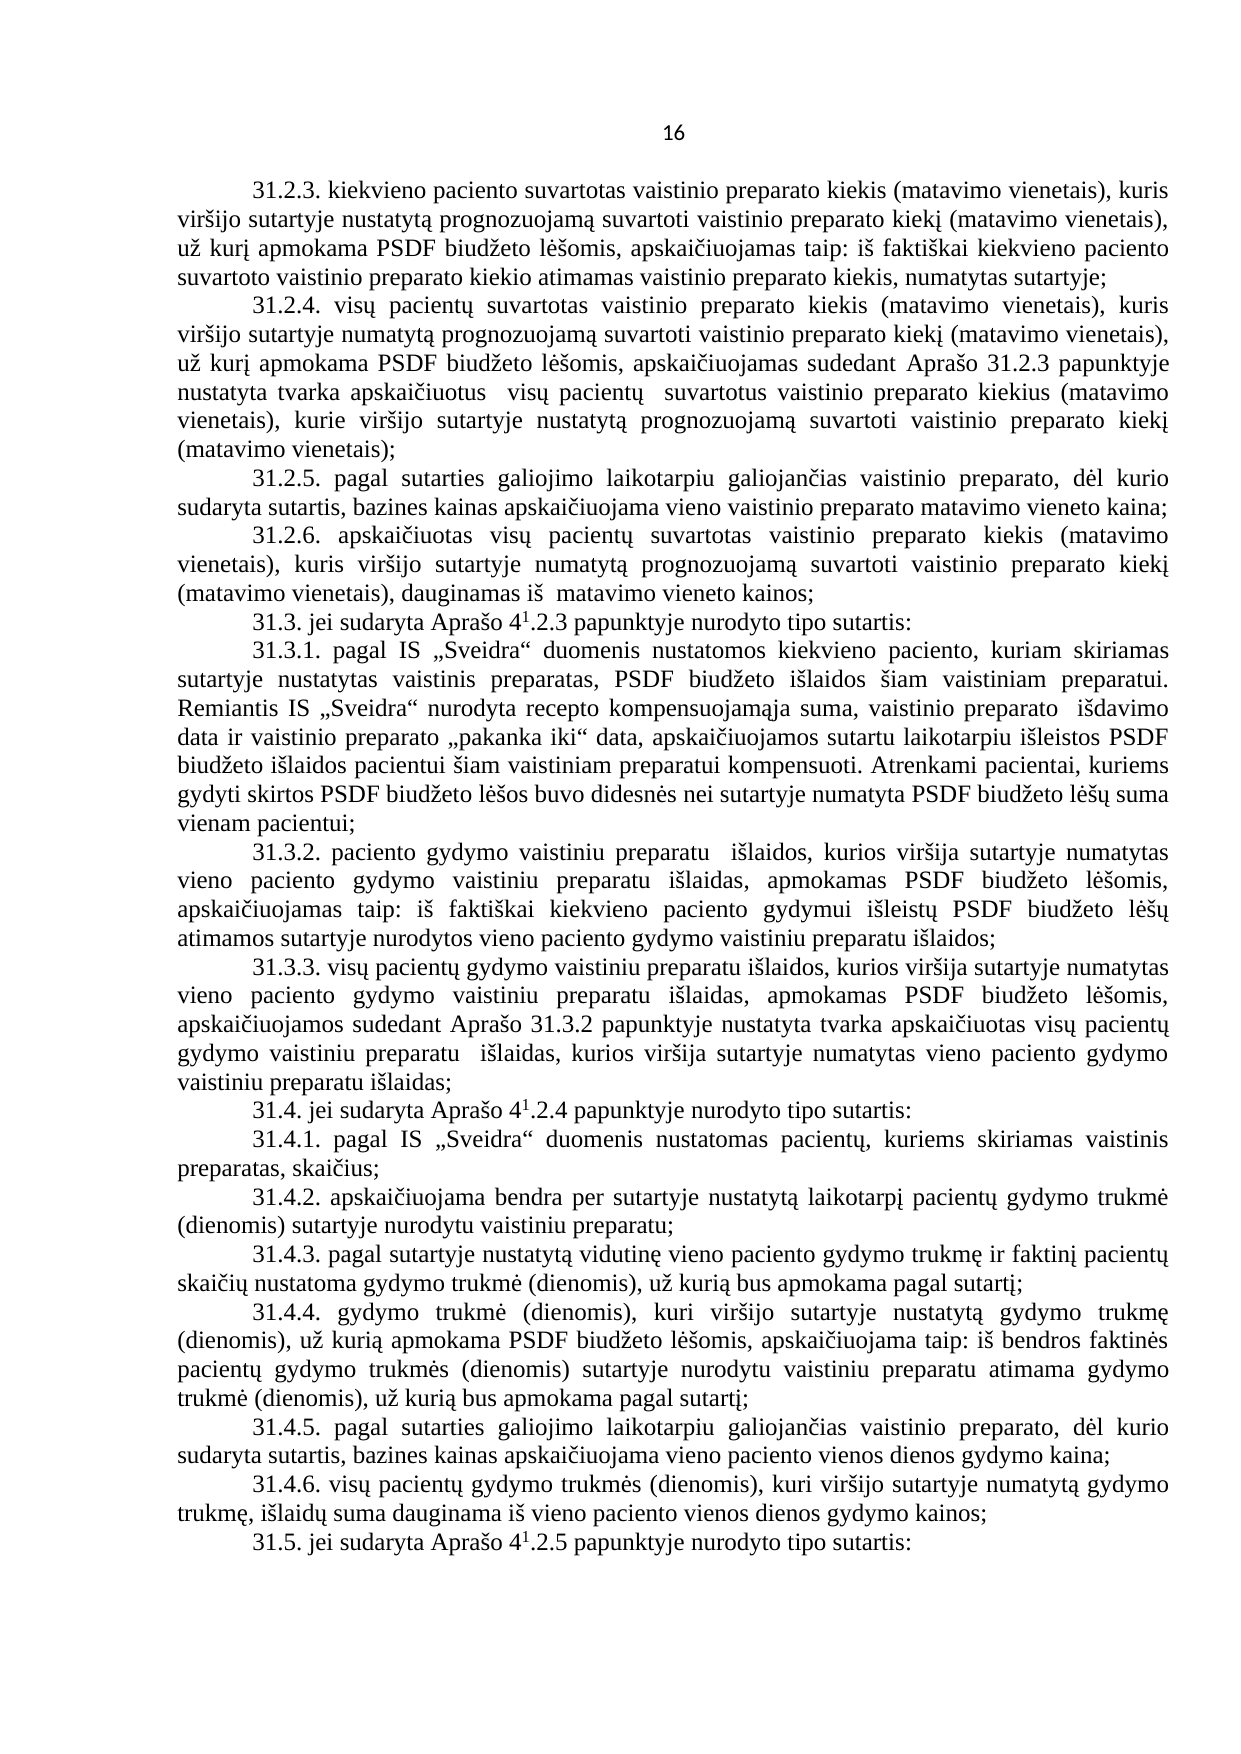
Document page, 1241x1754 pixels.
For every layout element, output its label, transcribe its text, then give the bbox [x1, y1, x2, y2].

text 31.2.3. kiekvieno paciento suvartotas vaistinio preparato kiekis (matavimo vienetais), kuris viršijo sutartyje nustatytą prognozuojamą suvartoti vaistinio preparato kiekį (matavimo vienetais), už kurį apmokama PSDF biudžeto lėšomis, apskaičiuojamas taip: iš faktiškai kiekvieno paciento suvartoto vaistinio preparato kiekio atimamas vaistinio preparato kiekis, numatytas sutartyje; [177, 175, 1170, 290]
text 31.2.6. apskaičiuotas visų pacientų suvartotas vaistinio preparato kiekis (matavimo vienetais), kuris viršijo sutartyje numatytą prognozuojamą suvartoti vaistinio preparato kiekį (matavimo vienetais), dauginamas iš matavimo vieneto kainos; [177, 520, 1170, 607]
text 31.4.6. visų pacientų gydymo trukmės (dienomis), kuri viršijo sutartyje numatytą gydymo trukmę, išlaidų suma dauginama iš vieno paciento vienos dienos gydymo kainos; [177, 1469, 1170, 1527]
text 31.4.1. pagal IS „Sveidra“ duomenis nustatomas pacientų, kuriems skiriamas vaistinis preparatas, skaičius; [177, 1124, 1170, 1182]
text 31.4.4. gydymo trukmė (dienomis), kuri viršijo sutartyje nustatytą gydymo trukmę (dienomis), už kurią apmokama PSDF biudžeto lėšomis, apskaičiuojama taip: iš bendros faktinės pacientų gydymo trukmės (dienomis) sutartyje nurodytu vaistiniu preparatu atimama gydymo trukmė (dienomis), už kurią bus apmokama pagal sutartį; [177, 1297, 1170, 1412]
text 31.3.2. paciento gydymo vaistiniu preparatu išlaidos, kurios viršija sutartyje numatytas vieno paciento gydymo vaistiniu preparatu išlaidas, apmokamas PSDF biudžeto lėšomis, apskaičiuojamas taip: iš faktiškai kiekvieno paciento gydymui išleistų PSDF biudžeto lėšų atimamos sutartyje nurodytos vieno paciento gydymo vaistiniu preparatu išlaidos; [177, 837, 1170, 952]
text 31.4. jei sudaryta Aprašo 41.2.4 papunktyje nurodyto tipo sutartis: [177, 1095, 1170, 1124]
text 31.3. jei sudaryta Aprašo 41.2.3 papunktyje nurodyto tipo sutartis: [177, 607, 1170, 635]
text 31.2.4. visų pacientų suvartotas vaistinio preparato kiekis (matavimo vienetais), kuris viršijo sutartyje numatytą prognozuojamą suvartoti vaistinio preparato kiekį (matavimo vienetais), už kurį apmokama PSDF biudžeto lėšomis, apskaičiuojamas sudedant Aprašo 31.2.3 papunktyje nustatyta tvarka apskaičiuotus visų pacientų suvartotus vaistinio preparato kiekius (matavimo vienetais), kurie viršijo sutartyje nustatytą prognozuojamą suvartoti vaistinio preparato kiekį (matavimo vienetais); [177, 290, 1170, 463]
text 31.4.2. apskaičiuojama bendra per sutartyje nustatytą laikotarpį pacientų gydymo trukmė (dienomis) sutartyje nurodytu vaistiniu preparatu; [177, 1182, 1170, 1239]
text 31.3.3. visų pacientų gydymo vaistiniu preparatu išlaidos, kurios viršija sutartyje numatytas vieno paciento gydymo vaistiniu preparatu išlaidas, apmokamas PSDF biudžeto lėšomis, apskaičiuojamos sudedant Aprašo 31.3.2 papunktyje nustatyta tvarka apskaičiuotas visų pacientų gydymo vaistiniu preparatu išlaidas, kurios viršija sutartyje numatytas vieno paciento gydymo vaistiniu preparatu išlaidas; [177, 952, 1170, 1095]
text 31.5. jei sudaryta Aprašo 41.2.5 papunktyje nurodyto tipo sutartis: [177, 1527, 1170, 1555]
text 31.3.1. pagal IS „Sveidra“ duomenis nustatomos kiekvieno paciento, kuriam skiriamas sutartyje nustatytas vaistinis preparatas, PSDF biudžeto išlaidos šiam vaistiniam preparatui. Remiantis IS „Sveidra“ nurodyta recepto kompensuojamąja suma, vaistinio preparato išdavimo data ir vaistinio preparato „pakanka iki“ data, apskaičiuojamos sutartu laikotarpiu išleistos PSDF biudžeto išlaidos pacientui šiam vaistiniam preparatui kompensuoti. Atrenkami pacientai, kuriems gydyti skirtos PSDF biudžeto lėšos buvo didesnės nei sutartyje numatyta PSDF biudžeto lėšų suma vienam pacientui; [177, 635, 1170, 837]
text 31.4.5. pagal sutarties galiojimo laikotarpiu galiojančias vaistinio preparato, dėl kurio sudaryta sutartis, bazines kainas apskaičiuojama vieno paciento vienos dienos gydymo kaina; [177, 1412, 1170, 1469]
text 31.4.3. pagal sutartyje nustatytą vidutinę vieno paciento gydymo trukmę ir faktinį pacientų skaičių nustatoma gydymo trukmė (dienomis), už kurią bus apmokama pagal sutartį; [177, 1239, 1170, 1297]
text 31.2.5. pagal sutarties galiojimo laikotarpiu galiojančias vaistinio preparato, dėl kurio sudaryta sutartis, bazines kainas apskaičiuojama vieno vaistinio preparato matavimo vieneto kaina; [177, 463, 1170, 520]
